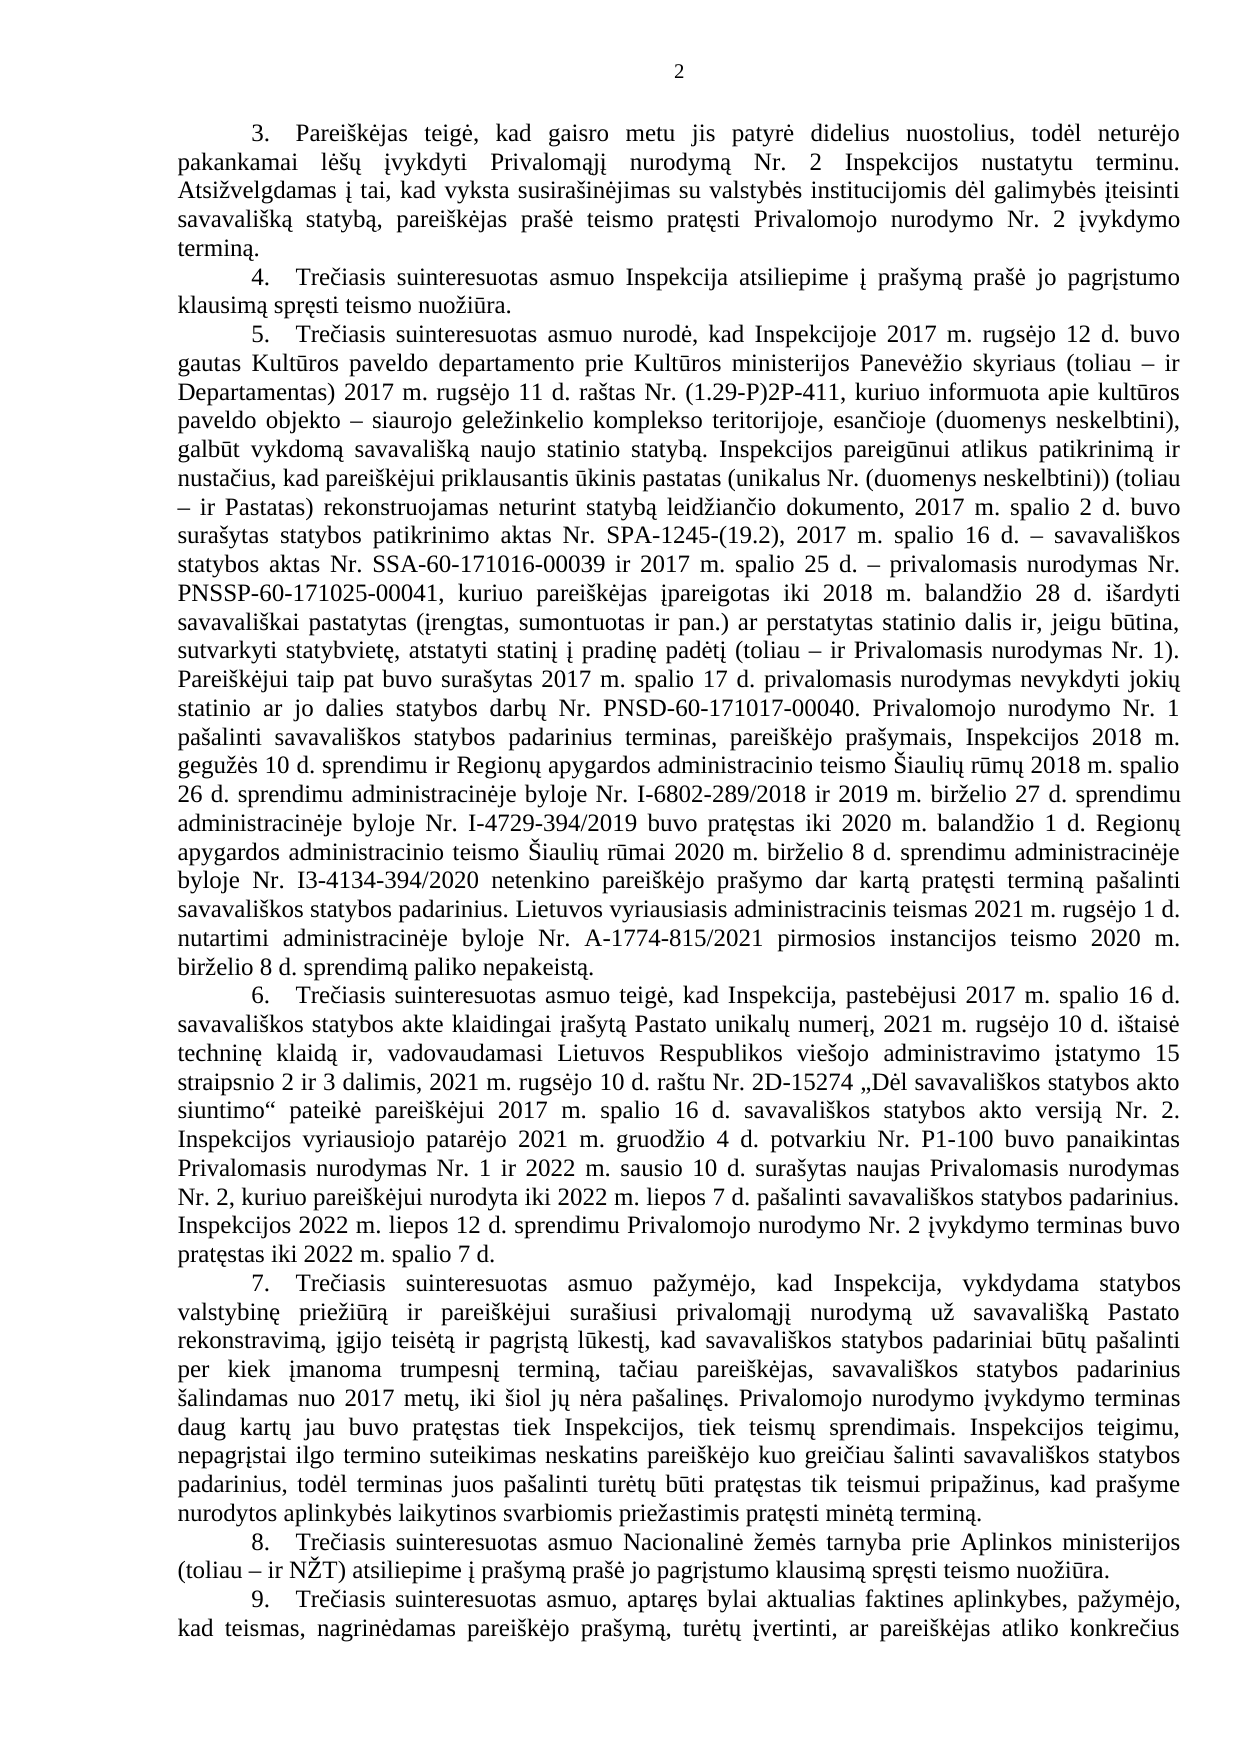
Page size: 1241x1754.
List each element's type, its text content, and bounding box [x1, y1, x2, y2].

text 5. Trečiasis suinteresuotas asmuo nurodė, kad Inspekcijoje 2017 m. rugsėjo 12 d. buvo gautas Kultūros paveldo departamento prie Kultūros ministerijos Panevėžio skyriaus (toliau – ir Departamentas) 2017 m. rugsėjo 11 d. raštas Nr. (1.29-P)2P-411, kuriuo informuota apie kultūros paveldo objekto – siaurojo geležinkelio komplekso teritorijoje, esančioje (duomenys neskelbtini), galbūt vykdomą savavališką naujo statinio statybą. Inspekcijos pareigūnui atlikus patikrinimą ir nustačius, kad pareiškėjui priklausantis ūkinis pastatas (unikalus Nr. (duomenys neskelbtini)) (toliau – ir Pastatas) rekonstruojamas neturint statybą leidžiančio dokumento, 2017 m. spalio 2 d. buvo surašytas statybos patikrinimo aktas Nr. SPA-1245-(19.2), 2017 m. spalio 16 d. – savavališkos statybos aktas Nr. SSA-60-171016-00039 ir 2017 m. spalio 25 d. – privalomasis nurodymas Nr. PNSSP-60-171025-00041, kuriuo pareiškėjas įpareigotas iki 2018 m. balandžio 28 d. išardyti savavališkai pastatytas (įrengtas, sumontuotas ir pan.) ar perstatytas statinio dalis ir, jeigu būtina, sutvarkyti statybvietę, atstatyti statinį į pradinę padėtį (toliau – ir Privalomasis nurodymas Nr. 1). Pareiškėjui taip pat buvo surašytas 2017 m. spalio 17 d. privalomasis nurodymas nevykdyti jokių statinio ar jo dalies statybos darbų Nr. PNSD-60-171017-00040. Privalomojo nurodymo Nr. 1 pašalinti savavališkos statybos padarinius terminas, pareiškėjo prašymais, Inspekcijos 2018 m. gegužės 10 d. sprendimu ir Regionų apygardos administracinio teismo Šiaulių rūmų 2018 m. spalio 26 d. sprendimu administracinėje byloje Nr. I-6802-289/2018 ir 2019 m. birželio 27 d. sprendimu administracinėje byloje Nr. I-4729-394/2019 buvo pratęstas iki 2020 m. balandžio 1 d. Regionų apygardos administracinio teismo Šiaulių rūmai 2020 m. birželio 8 d. sprendimu administracinėje byloje Nr. I3-4134-394/2020 netenkino pareiškėjo prašymo dar kartą pratęsti terminą pašalinti savavališkos statybos padarinius. Lietuvos vyriausiasis administracinis teismas 2021 m. rugsėjo 1 d. nutartimi administracinėje byloje Nr. A-1774-815/2021 pirmosios instancijos teismo 2020 m. birželio 8 d. sprendimą paliko nepakeistą. [177, 319, 1181, 981]
text 4. Trečiasis suinteresuotas asmuo Inspekcija atsiliepime į prašymą prašė jo pagrįstumo klausimą spręsti teismo nuožiūra. [177, 262, 1181, 319]
text 7. Trečiasis suinteresuotas asmuo pažymėjo, kad Inspekcija, vykdydama statybos valstybinę priežiūrą ir pareiškėjui surašiusi privalomąjį nurodymą už savavališką Pastato rekonstravimą, įgijo teisėtą ir pagrįstą lūkestį, kad savavališkos statybos padariniai būtų pašalinti per kiek įmanoma trumpesnį terminą, tačiau pareiškėjas, savavališkos statybos padarinius šalindamas nuo 2017 metų, iki šiol jų nėra pašalinęs. Privalomojo nurodymo įvykdymo terminas daug kartų jau buvo pratęstas tiek Inspekcijos, tiek teismų sprendimais. Inspekcijos teigimu, nepagrįstai ilgo termino suteikimas neskatins pareiškėjo kuo greičiau šalinti savavališkos statybos padarinius, todėl terminas juos pašalinti turėtų būti pratęstas tik teismui pripažinus, kad prašyme nurodytos aplinkybės laikytinos svarbiomis priežastimis pratęsti minėtą terminą. [177, 1268, 1181, 1527]
text 3. Pareiškėjas teigė, kad gaisro metu jis patyrė didelius nuostolius, todėl neturėjo pakankamai lėšų įvykdyti Privalomąjį nurodymą Nr. 2 Inspekcijos nustatytu terminu. Atsižvelgdamas į tai, kad vyksta susirašinėjimas su valstybės institucijomis dėl galimybės įteisinti savavališką statybą, pareiškėjas prašė teismo pratęsti Privalomojo nurodymo Nr. 2 įvykdymo terminą. [177, 118, 1181, 262]
text 9. Trečiasis suinteresuotas asmuo, aptaręs bylai aktualias faktines aplinkybes, pažymėjo, kad teismas, nagrinėdamas pareiškėjo prašymą, turėtų įvertinti, ar pareiškėjas atliko konkrečius [177, 1584, 1181, 1642]
text 6. Trečiasis suinteresuotas asmuo teigė, kad Inspekcija, pastebėjusi 2017 m. spalio 16 d. savavališkos statybos akte klaidingai įrašytą Pastato unikalų numerį, 2021 m. rugsėjo 10 d. ištaisė techninę klaidą ir, vadovaudamasi Lietuvos Respublikos viešojo administravimo įstatymo 15 straipsnio 2 ir 3 dalimis, 2021 m. rugsėjo 10 d. raštu Nr. 2D-15274 „Dėl savavališkos statybos akto siuntimo“ pateikė pareiškėjui 2017 m. spalio 16 d. savavališkos statybos akto versiją Nr. 2. Inspekcijos vyriausiojo patarėjo 2021 m. gruodžio 4 d. potvarkiu Nr. P1-100 buvo panaikintas Privalomasis nurodymas Nr. 1 ir 2022 m. sausio 10 d. surašytas naujas Privalomasis nurodymas Nr. 2, kuriuo pareiškėjui nurodyta iki 2022 m. liepos 7 d. pašalinti savavališkos statybos padarinius. Inspekcijos 2022 m. liepos 12 d. sprendimu Privalomojo nurodymo Nr. 2 įvykdymo terminas buvo pratęstas iki 2022 m. spalio 7 d. [177, 981, 1181, 1268]
text 8. Trečiasis suinteresuotas asmuo Nacionalinė žemės tarnyba prie Aplinkos ministerijos (toliau – ir NŽT) atsiliepime į prašymą prašė jo pagrįstumo klausimą spręsti teismo nuožiūra. [177, 1527, 1181, 1584]
